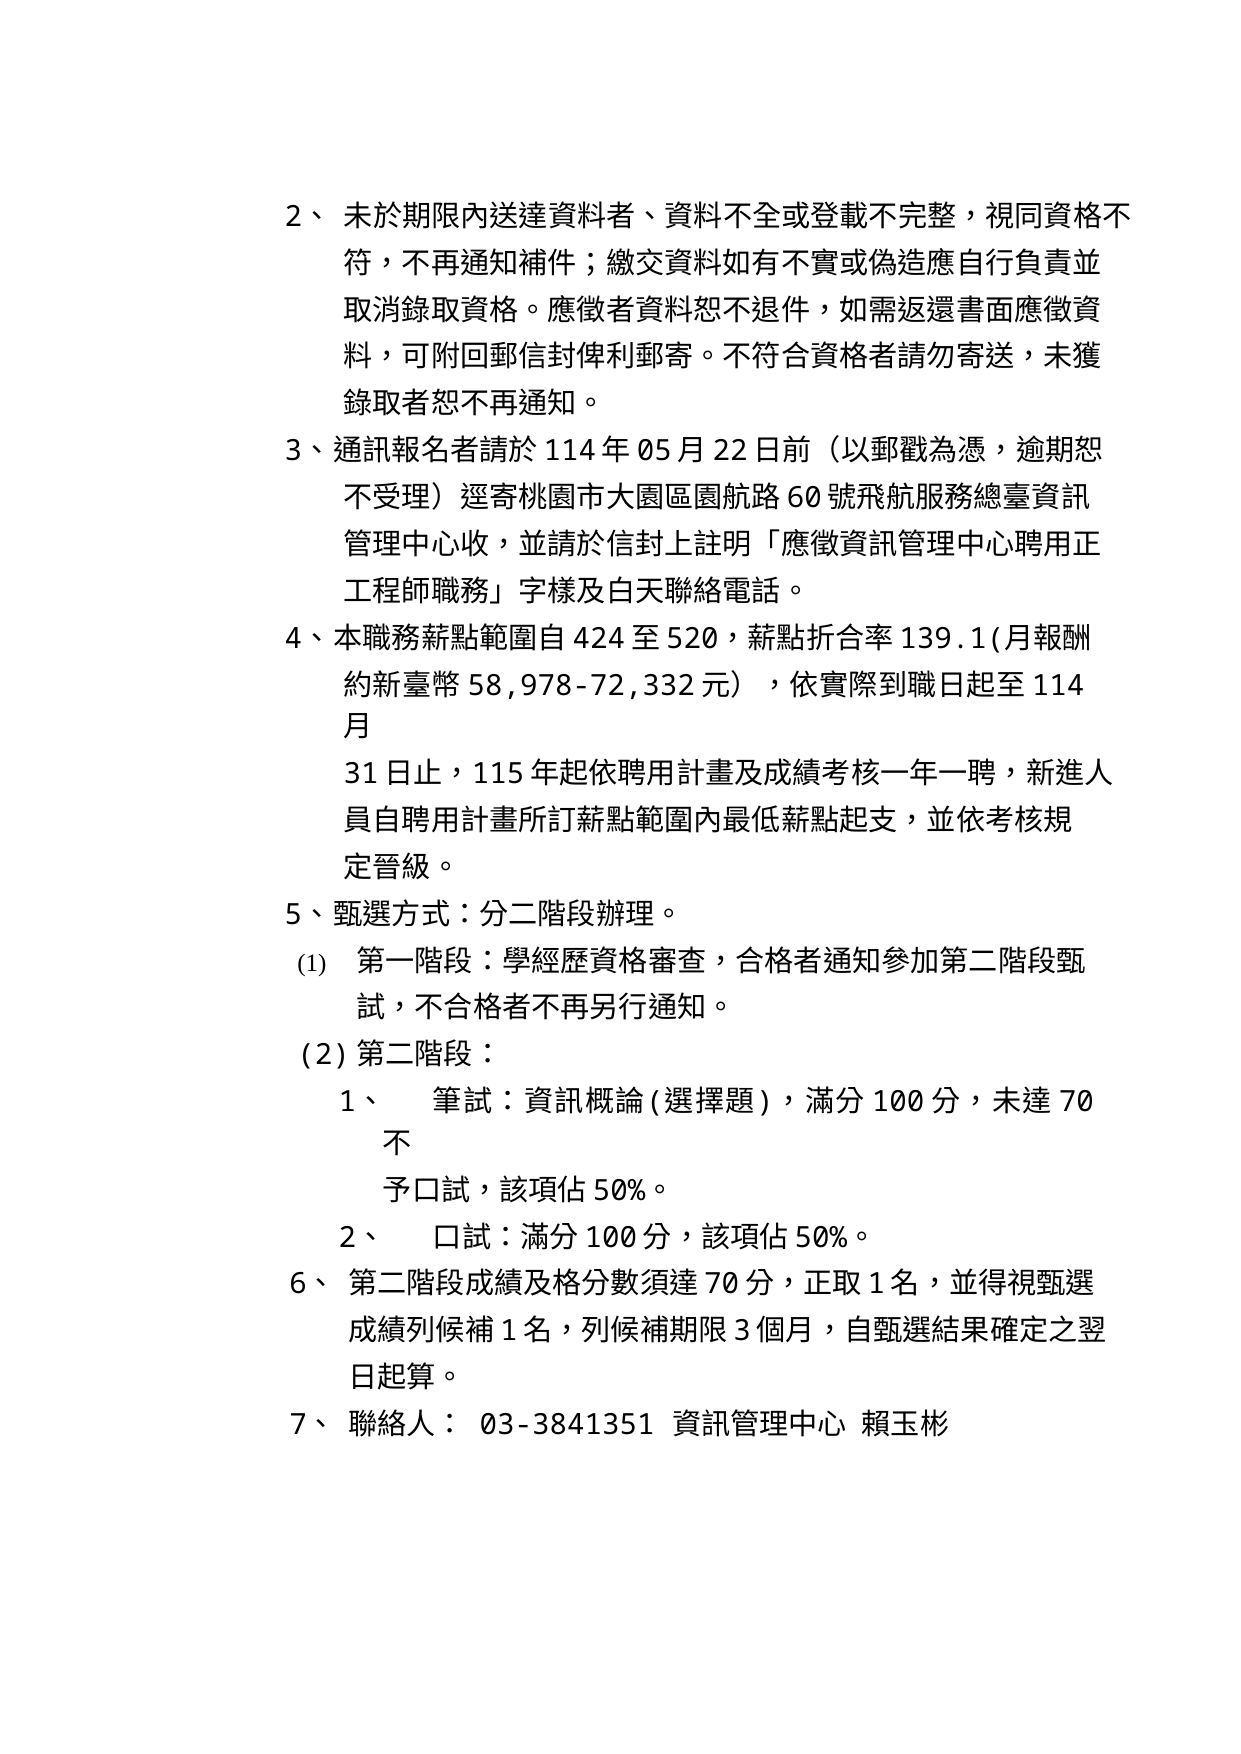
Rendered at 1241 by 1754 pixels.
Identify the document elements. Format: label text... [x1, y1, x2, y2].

table_cell 聯絡方式： [177, 186, 283, 1444]
table_cell 報名方式：本次甄選採通訊報名或線上報名並行。 採通訊報名者請檢具以下證件： 身分證正反面影本。 公務人員簡式履歷表(A4直式橫書，含照片及自傳，末頁 請簽名，缺一不受理報名)。 最高學歷畢業證書影本(國外學歷證書應另檢附我國駐外 機構認證之中譯本) 其他資格證明(與本職有關之年資經歷【請開立具工作內容之服務(離職)證明書】、與本職務有關之證照、訓練學習)。 男性繳退伍令或免役證明影本。 英檢證明、政府採購證照(無則免附)。 採線上報名者，請逕以本系統線上報名，履歷表需填寫自傳 並附上照片，並將學經歷證件(同報名方式(一)通訊報名相 關資料，身分證、畢業證書、服務證明書；離職證明書、訓 練學習資料、英檢及政府採購證照)資料掃瞄整合成單一檔 案以附件上傳。 未於期限內送達資料者、資料不全或登載不完整，視同資格不 符，不再通知補件；繳交資料如有不實或偽造應自行負責並 取消錄取資格。應徵者資料恕不退件，如需返還書面應徵資 料，可附回郵信封俾利郵寄。不符合資格者請勿寄送，未獲 錄取者恕不再通知。 通訊報名者請於114年05月22日前（以郵戳為憑，逾期恕 不受理）逕寄桃園市大園區園航路60號飛航服務總臺資訊 管理中心收，並請於信封上註明「應徵資訊管理中心聘用正 工程師職務」字樣及白天聯絡電話。 本職務薪點範圍自424至520，薪點折合率139.1(月報酬 約新臺幣58,978-72,332元），依實際到職日起至114年12月 31日止，115年起依聘用計畫及成績考核一年一聘，新進人 員自聘用計畫所訂薪點範圍內最低薪點起支，並依考核規 定晉級。 甄選方式：分二階段辦理。 第一階段：學經歷資格審查，合格者通知參加第二階段甄 試，不合格者不再另行通知。 第二階段： 筆試：資訊概論(選擇題)，滿分100分，未達70分者不 予口試，該項佔50%。 口試：滿分100分，該項佔50%。 第二階段成績及格分數須達70分，正取1名，並得視甄選 成績列候補1名，列候補期限3個月，自甄選結果確定之翌 日起算。 聯絡人： 03-3841351 資訊管理中心 賴玉彬 [283, 186, 1063, 1444]
